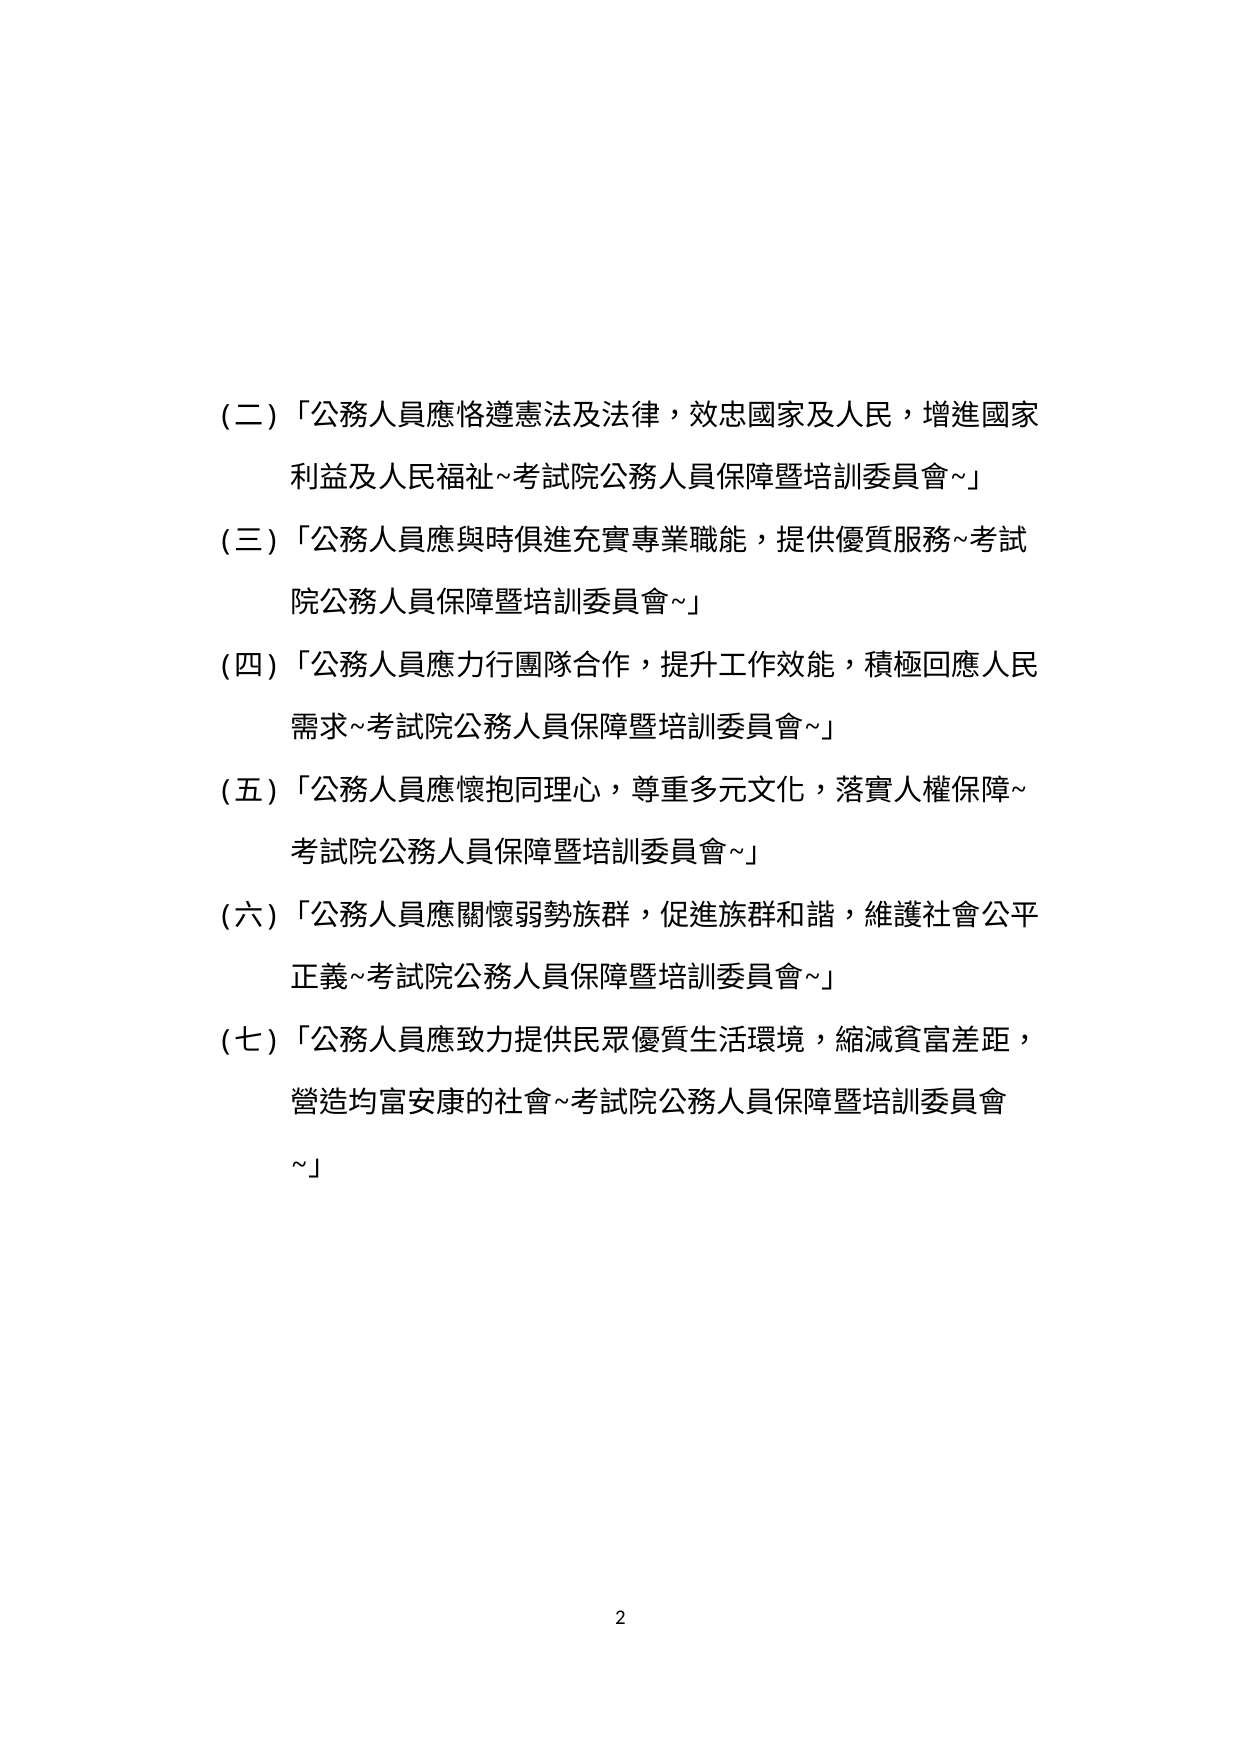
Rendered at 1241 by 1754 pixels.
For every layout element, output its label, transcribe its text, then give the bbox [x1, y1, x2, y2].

text (三)「公務人員應與時俱進充實專業職能，提供優質服務~考試院公務人員保障暨培訓委員會~」 [217, 496, 1053, 621]
text (四)「公務人員應力行團隊合作，提升工作效能，積極回應人民需求~考試院公務人員保障暨培訓委員會~」 [217, 621, 1053, 746]
text (二)「公務人員應恪遵憲法及法律，效忠國家及人民，增進國家利益及人民福祉~考試院公務人員保障暨培訓委員會~」 [217, 371, 1053, 496]
text (六)「公務人員應關懷弱勢族群，促進族群和諧，維護社會公平正義~考試院公務人員保障暨培訓委員會~」 [217, 871, 1053, 996]
text (五)「公務人員應懷抱同理心，尊重多元文化，落實人權保障~考試院公務人員保障暨培訓委員會~」 [217, 746, 1053, 871]
text (七)「公務人員應致力提供民眾優質生活環境，縮減貧富差距，營造均富安康的社會~考試院公務人員保障暨培訓委員會~」 [217, 996, 1053, 1183]
